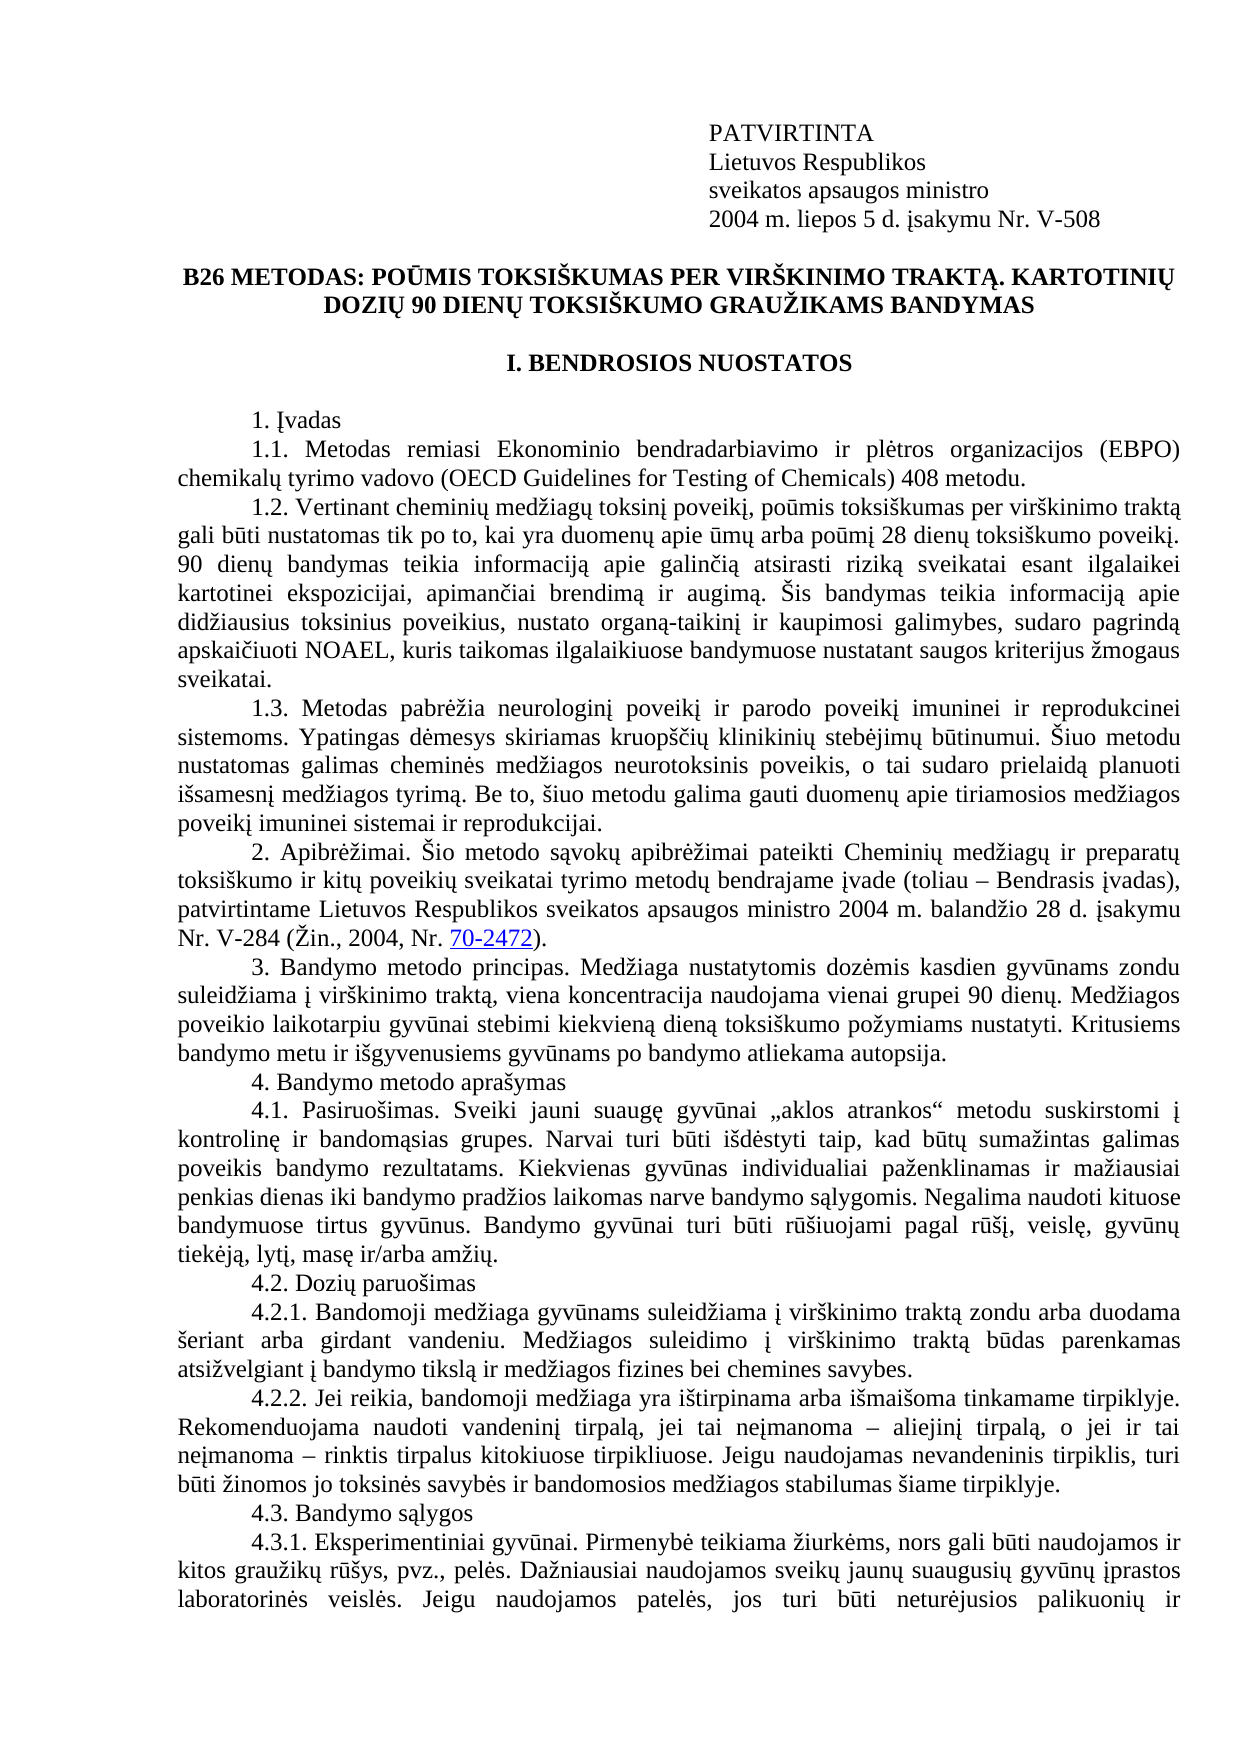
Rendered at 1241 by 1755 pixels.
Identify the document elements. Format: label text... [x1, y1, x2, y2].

text 4.2.1. Bandomoji medžiaga gyvūnams suleidžiama į virškinimo traktą zondu arba duodama šeriant arba girdant vandeniu. Medžiagos suleidimo į virškinimo traktą būdas parenkamas atsižvelgiant į bandymo tikslą ir medžiagos fizines bei chemines savybes. [177, 1297, 1181, 1383]
text B26 Metodas: poūmis toksiškumas per virškinimo traktą. KARTOTINIŲ DOZIŲ 90 DIENŲ TOKSIŠKUMo GRAUŽIKAMS bandymas [177, 262, 1181, 319]
text PATVIRTINTA [177, 118, 1181, 147]
text 4.1. Pasiruošimas. Sveiki jauni suaugę gyvūnai „aklos atrankos“ metodu suskirstomi į kontrolinę ir bandomąsias grupes. Narvai turi būti išdėstyti taip, kad būtų sumažintas galimas poveikis bandymo rezultatams. Kiekvienas gyvūnas individualiai paženklinamas ir mažiausiai penkias dienas iki bandymo pradžios laikomas narve bandymo sąlygomis. Negalima naudoti kituose bandymuose tirtus gyvūnus. Bandymo gyvūnai turi būti rūšiuojami pagal rūšį, veislę, gyvūnų tiekėją, lytį, masę ir/arba amžių. [177, 1096, 1181, 1268]
text 1.2. Vertinant cheminių medžiagų toksinį poveikį, poūmis toksiškumas per virškinimo traktą gali būti nustatomas tik po to, kai yra duomenų apie ūmų arba poūmį 28 dienų toksiškumo poveikį. 90 dienų bandymas teikia informaciją apie galinčią atsirasti riziką sveikatai esant ilgalaikei kartotinei ekspozicijai, apimančiai brendimą ir augimą. Šis bandymas teikia informaciją apie didžiausius toksinius poveikius, nustato organą-taikinį ir kaupimosi galimybes, sudaro pagrindą apskaičiuoti NOAEL, kuris taikomas ilgalaikiuose bandymuose nustatant saugos kriterijus žmogaus sveikatai. [177, 492, 1181, 693]
text 4.2.2. Jei reikia, bandomoji medžiaga yra ištirpinama arba išmaišoma tinkamame tirpiklyje. Rekomenduojama naudoti vandeninį tirpalą, jei tai neįmanoma – aliejinį tirpalą, o jei ir tai neįmanoma – rinktis tirpalus kitokiuose tirpikliuose. Jeigu naudojamas nevandeninis tirpiklis, turi būti žinomos jo toksinės savybės ir bandomosios medžiagos stabilumas šiame tirpiklyje. [177, 1383, 1181, 1498]
text 4.3. Bandymo sąlygos [177, 1498, 1181, 1527]
text 2004 m. liepos 5 d. įsakymu Nr. V-508 [177, 204, 1181, 233]
text sveikatos apsaugos ministro [177, 176, 1181, 204]
text 1.3. Metodas pabrėžia neurologinį poveikį ir parodo poveikį imuninei ir reprodukcinei sistemoms. Ypatingas dėmesys skiriamas kruopščių klinikinių stebėjimų būtinumui. Šiuo metodu nustatomas galimas cheminės medžiagos neurotoksinis poveikis, o tai sudaro prielaidą planuoti išsamesnį medžiagos tyrimą. Be to, šiuo metodu galima gauti duomenų apie tiriamosios medžiagos poveikį imuninei sistemai ir reprodukcijai. [177, 693, 1181, 837]
text 1. Įvadas [177, 406, 1181, 434]
text 3. Bandymo metodo principas. Medžiaga nustatytomis dozėmis kasdien gyvūnams zondu suleidžiama į virškinimo traktą, viena koncentracija naudojama vienai grupei 90 dienų. Medžiagos poveikio laikotarpiu gyvūnai stebimi kiekvieną dieną toksiškumo požymiams nustatyti. Kritusiems bandymo metu ir išgyvenusiems gyvūnams po bandymo atliekama autopsija. [177, 952, 1181, 1067]
text 2. Apibrėžimai. Šio metodo sąvokų apibrėžimai pateikti Cheminių medžiagų ir preparatų toksiškumo ir kitų poveikių sveikatai tyrimo metodų bendrajame įvade (toliau – Bendrasis įvadas), patvirtintame Lietuvos Respublikos sveikatos apsaugos ministro 2004 m. balandžio 28 d. įsakymu Nr. V-284 (Žin., 2004, Nr. 70-2472). [177, 837, 1181, 952]
text 4.3.1. Eksperimentiniai gyvūnai. Pirmenybė teikiama žiurkėms, nors gali būti naudojamos ir kitos graužikų rūšys, pvz., pelės. Dažniausiai naudojamos sveikų jaunų suaugusių gyvūnų įprastos laboratorinės veislės. Jeigu naudojamos patelės, jos turi būti neturėjusios palikuonių ir [177, 1527, 1181, 1613]
text Lietuvos Respublikos [177, 147, 1181, 176]
text 1.1. Metodas remiasi Ekonominio bendradarbiavimo ir plėtros organizacijos (EBPO) chemikalų tyrimo vadovo (OECD Guidelines for Testing of Chemicals) 408 metodu. [177, 434, 1181, 492]
text 4. Bandymo metodo aprašymas [177, 1067, 1181, 1096]
text 4.2. Dozių paruošimas [177, 1268, 1181, 1297]
text I. bendrosios nuostatos [177, 348, 1181, 377]
